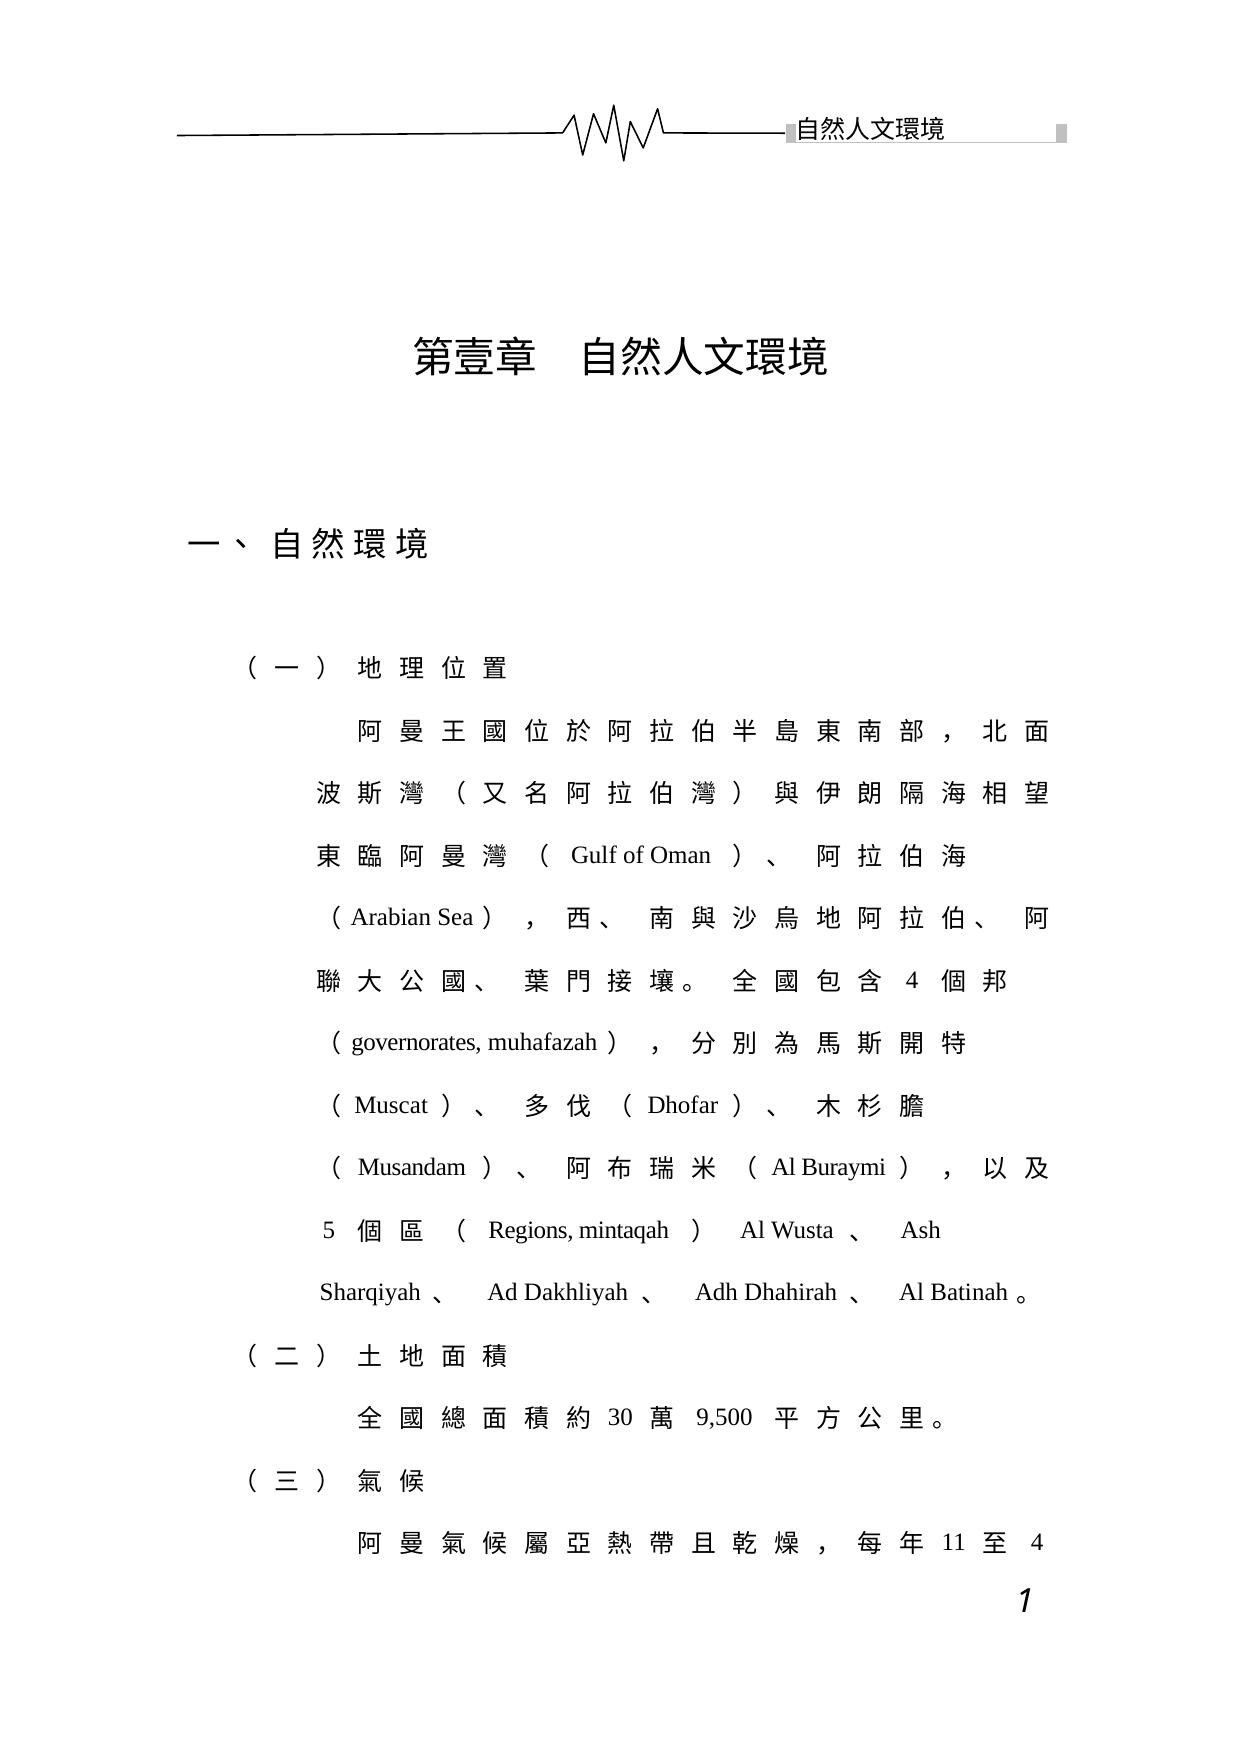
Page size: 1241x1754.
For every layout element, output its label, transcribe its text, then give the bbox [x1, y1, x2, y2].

text 第壹章 自然人文環境 [183, 313, 1058, 375]
text 一、自然環境 [183, 500, 1058, 563]
text （二）土地面積 [207, 1313, 1058, 1375]
text 阿曼王國位於阿拉伯半島東南部，北面波斯灣（又名阿拉伯灣）與伊朗隔海相望東臨阿曼灣（Gulf of Oman）、阿拉伯海（Arabian Sea），西、南與沙烏地阿拉伯、阿聯大公國、葉門接壤。全國包含4個邦（governorates, muhafazah），分別為馬斯開特（Muscat）、多伐（Dhofar）、木杉膽（Musandam）、阿布瑞米（Al Buraymi），以及5個區（Regions, mintaqah）Al Wusta、Ash Sharqiyah、Ad Dakhliyah、Adh Dhahirah、Al Batinah。 [281, 688, 1058, 1313]
text （三）氣候 [207, 1438, 1058, 1500]
text （一）地理位置 [207, 625, 1058, 688]
text 阿曼氣候屬亞熱帶且乾燥，每年11至4 [281, 1500, 1058, 1563]
text 全國總面積約30萬9,500平方公里。 [281, 1375, 1058, 1438]
